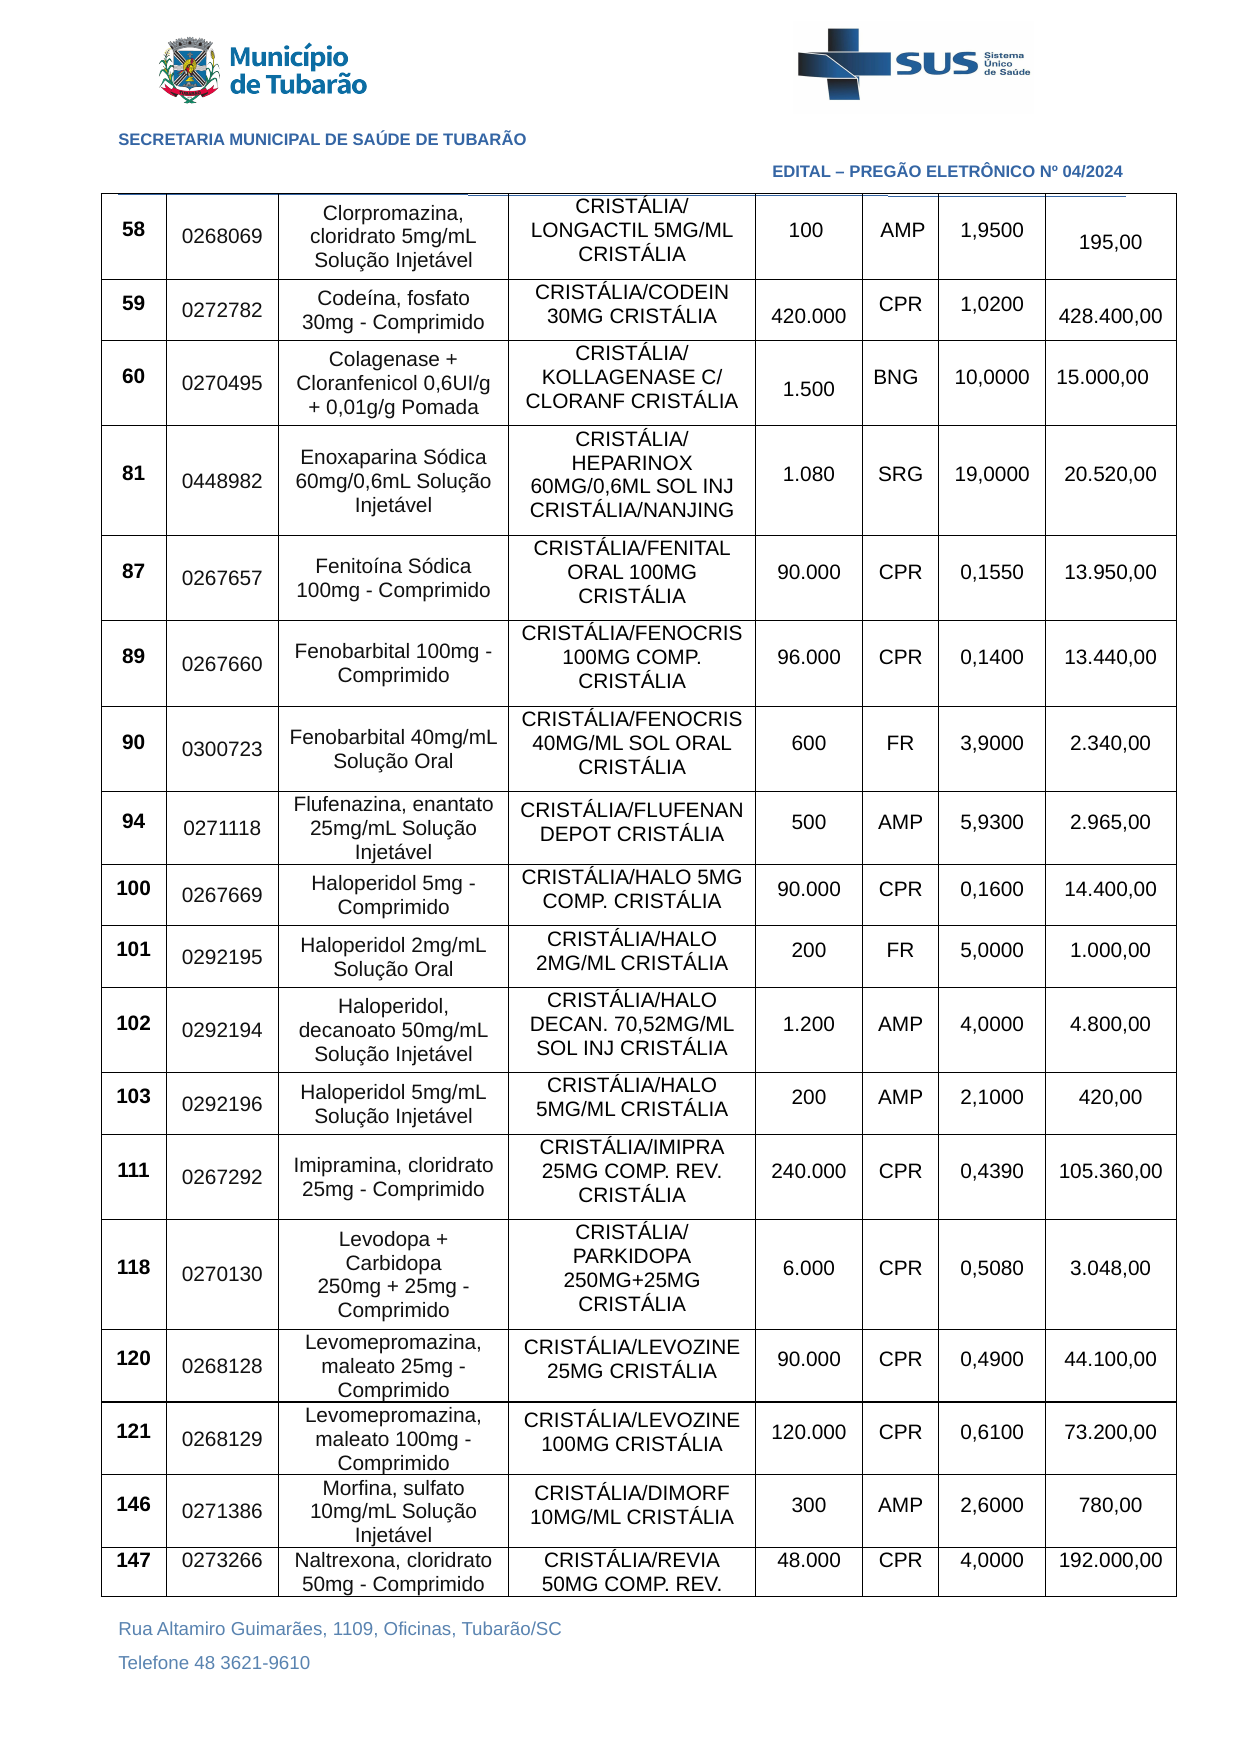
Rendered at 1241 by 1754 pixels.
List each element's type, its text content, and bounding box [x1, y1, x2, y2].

table_cell 60 [102, 341, 166, 425]
table_cell CRISTÁLIA/FENOCRIS 40MG/ML SOL ORAL CRISTÁLIA [509, 707, 755, 791]
table_cell 1.200 [756, 988, 862, 1072]
table_cell CRISTÁLIA/FLUFENAN DEPOT CRISTÁLIA [509, 792, 755, 864]
table_cell 15.000,00 [1046, 341, 1176, 425]
picture [794, 21, 1034, 114]
table_cell AMP [863, 792, 938, 864]
table_cell 0267657 [167, 536, 278, 620]
table_cell 89 [102, 621, 166, 706]
table_cell 102 [102, 988, 166, 1072]
table_cell 0267292 [167, 1135, 278, 1219]
table_cell 5,9300 [939, 792, 1045, 864]
table_cell 240.000 [756, 1135, 862, 1219]
table_cell CPR [863, 1330, 938, 1401]
table_cell CRISTÁLIA/HALO 2MG/ML CRISTÁLIA [509, 926, 755, 987]
table_cell 0268128 [167, 1330, 278, 1401]
table_cell 14.400,00 [1046, 865, 1176, 925]
table_cell CRISTÁLIA/IMIPRA 25MG COMP. REV. CRISTÁLIA [509, 1135, 755, 1219]
table_cell CRISTÁLIA/PARKIDOPA 250MG+25MG CRISTÁLIA [509, 1220, 755, 1328]
table_cell 0292196 [167, 1073, 278, 1134]
table_cell Clorpromazina, cloridrato 5mg/mL Solução Injetável [279, 194, 508, 278]
table_cell 0271386 [167, 1475, 278, 1547]
table_cell 59 [102, 280, 166, 340]
table_cell CRISTÁLIA/REVIA 50MG COMP. REV. [509, 1548, 755, 1596]
table_cell CRISTÁLIA/LEVOZINE 100MG CRISTÁLIA [509, 1403, 755, 1474]
table_cell CRISTÁLIA/DIMORF 10MG/ML CRISTÁLIA [509, 1475, 755, 1547]
table_cell 0,4390 [939, 1135, 1045, 1219]
table_cell 420.000 [756, 280, 862, 340]
table_cell 0,1600 [939, 865, 1045, 925]
table_cell CPR [863, 536, 938, 620]
table_cell 1.000,00 [1046, 926, 1176, 987]
table_cell 200 [756, 926, 862, 987]
table_cell 48.000 [756, 1548, 862, 1596]
table_cell CPR [863, 280, 938, 340]
table_cell 0,5080 [939, 1220, 1045, 1328]
table_cell 6.000 [756, 1220, 862, 1328]
table_cell 146 [102, 1475, 166, 1547]
table_cell CPR [863, 865, 938, 925]
table_cell 105.360,00 [1046, 1135, 1176, 1219]
table_cell CPR [863, 621, 938, 706]
table_cell AMP [863, 988, 938, 1072]
table_cell 0271118 [167, 792, 278, 864]
table_cell 2,1000 [939, 1073, 1045, 1134]
table_cell 428.400,00 [1046, 280, 1176, 340]
table_cell 300 [756, 1475, 862, 1547]
table_cell 87 [102, 536, 166, 620]
table_cell Naltrexona, cloridrato 50mg - Comprimido [279, 1548, 508, 1596]
table_cell 120 [102, 1330, 166, 1401]
table_cell 420,00 [1046, 1073, 1176, 1134]
table_cell CRISTÁLIA/CODEIN 30MG CRISTÁLIA [509, 280, 755, 340]
table_cell 73.200,00 [1046, 1403, 1176, 1474]
table_cell 147 [102, 1548, 166, 1596]
table_cell CRISTÁLIA/KOLLAGENASE C/ CLORANF CRISTÁLIA [509, 341, 755, 425]
table_cell 0268069 [167, 194, 278, 278]
table_cell 0272782 [167, 280, 278, 340]
table_cell 780,00 [1046, 1475, 1176, 1547]
table_cell Fenitoína Sódica 100mg - Comprimido [279, 536, 508, 620]
table_cell Levomepromazina, maleato 25mg - Comprimido [279, 1330, 508, 1401]
table_cell CPR [863, 1135, 938, 1219]
table_cell 0,4900 [939, 1330, 1045, 1401]
table_cell Haloperidol 5mg - Comprimido [279, 865, 508, 925]
table_cell CRISTÁLIA/HALO DECAN. 70,52MG/ML SOL INJ CRISTÁLIA [509, 988, 755, 1072]
table_cell 1.080 [756, 426, 862, 535]
table_cell 111 [102, 1135, 166, 1219]
table_cell CRISTÁLIA/HALO 5MG/ML CRISTÁLIA [509, 1073, 755, 1134]
table_cell 58 [102, 194, 166, 278]
table_cell 200 [756, 1073, 862, 1134]
table_cell 20.520,00 [1046, 426, 1176, 535]
table_cell 1,0200 [939, 280, 1045, 340]
table_cell 118 [102, 1220, 166, 1328]
table_cell 195,00 [1046, 194, 1176, 278]
table_cell Haloperidol, decanoato 50mg/mL Solução Injetável [279, 988, 508, 1072]
table_cell 1,9500 [939, 194, 1045, 278]
table_cell 0270130 [167, 1220, 278, 1328]
table_cell AMP [863, 1475, 938, 1547]
table_cell 0292195 [167, 926, 278, 987]
table_cell CRISTÁLIA/LEVOZINE 25MG CRISTÁLIA [509, 1330, 755, 1401]
table_cell 2.965,00 [1046, 792, 1176, 864]
table_cell Haloperidol 5mg/mL Solução Injetável [279, 1073, 508, 1134]
table_cell 13.950,00 [1046, 536, 1176, 620]
table_cell 0268129 [167, 1403, 278, 1474]
table_cell Fenobarbital 100mg - Comprimido [279, 621, 508, 706]
table_cell 4,0000 [939, 1548, 1045, 1596]
table_cell 1.500 [756, 341, 862, 425]
table_cell Enoxaparina Sódica 60mg/0,6mL Solução Injetável [279, 426, 508, 535]
table_cell 44.100,00 [1046, 1330, 1176, 1401]
table_cell 192.000,00 [1046, 1548, 1176, 1596]
table_cell AMP [863, 194, 938, 278]
table_cell 0273266 [167, 1548, 278, 1596]
table_cell Fenobarbital 40mg/mL Solução Oral [279, 707, 508, 791]
table_cell 100 [102, 865, 166, 925]
table_cell 121 [102, 1403, 166, 1474]
table_cell 101 [102, 926, 166, 987]
table_cell 3,9000 [939, 707, 1045, 791]
table_cell 0292194 [167, 988, 278, 1072]
table_cell 0448982 [167, 426, 278, 535]
table_cell 600 [756, 707, 862, 791]
table_cell Codeína, fosfato 30mg - Comprimido [279, 280, 508, 340]
table_cell 90.000 [756, 1330, 862, 1401]
table_cell 81 [102, 426, 166, 535]
table_cell 90.000 [756, 865, 862, 925]
table_cell 100 [756, 194, 862, 278]
table_cell 10,0000 [939, 341, 1045, 425]
table_cell CPR [863, 1548, 938, 1596]
table_cell FR [863, 926, 938, 987]
table_cell 2,6000 [939, 1475, 1045, 1547]
table_cell Morfina, sulfato 10mg/mL Solução Injetável [279, 1475, 508, 1547]
table_cell 90 [102, 707, 166, 791]
table_cell 4.800,00 [1046, 988, 1176, 1072]
table_cell CRISTÁLIA/FENOCRIS 100MG COMP. CRISTÁLIA [509, 621, 755, 706]
table_cell 0270495 [167, 341, 278, 425]
table_cell 3.048,00 [1046, 1220, 1176, 1328]
table_cell 94 [102, 792, 166, 864]
table_cell 500 [756, 792, 862, 864]
table_cell 13.440,00 [1046, 621, 1176, 706]
table_cell Imipramina, cloridrato 25mg - Comprimido [279, 1135, 508, 1219]
table_cell CRISTÁLIA/HALO 5MG COMP. CRISTÁLIA [509, 865, 755, 925]
table_cell 103 [102, 1073, 166, 1134]
table_cell 4,0000 [939, 988, 1045, 1072]
table_cell CRISTÁLIA/LONGACTIL 5MG/ML CRISTÁLIA [509, 194, 755, 278]
table_cell 120.000 [756, 1403, 862, 1474]
table_cell 96.000 [756, 621, 862, 706]
table_cell Flufenazina, enantato 25mg/mL Solução Injetável [279, 792, 508, 864]
table_cell AMP [863, 1073, 938, 1134]
table_cell BNG [863, 341, 938, 425]
table_cell CPR [863, 1220, 938, 1328]
table_cell CPR [863, 1403, 938, 1474]
table_cell 19,0000 [939, 426, 1045, 535]
table_cell CRISTÁLIA/HEPARINOX 60MG/0,6ML SOL INJ CRISTÁLIA/NANJING [509, 426, 755, 535]
table_cell 0,6100 [939, 1403, 1045, 1474]
table_cell 0267669 [167, 865, 278, 925]
table_cell Levodopa + Carbidopa 250mg + 25mg - Comprimido [279, 1220, 508, 1328]
table_cell 0,1400 [939, 621, 1045, 706]
table_cell Levomepromazina, maleato 100mg - Comprimido [279, 1403, 508, 1474]
picture [135, 21, 386, 119]
table_cell 0267660 [167, 621, 278, 706]
table_cell 90.000 [756, 536, 862, 620]
table_cell 2.340,00 [1046, 707, 1176, 791]
table_cell 0300723 [167, 707, 278, 791]
table_cell FR [863, 707, 938, 791]
table_cell SRG [863, 426, 938, 535]
table_cell 0,1550 [939, 536, 1045, 620]
table_cell 5,0000 [939, 926, 1045, 987]
table_cell Haloperidol 2mg/mL Solução Oral [279, 926, 508, 987]
table_cell CRISTÁLIA/FENITAL ORAL 100MG CRISTÁLIA [509, 536, 755, 620]
table_cell Colagenase + Cloranfenicol 0,6UI/g + 0,01g/g Pomada [279, 341, 508, 425]
